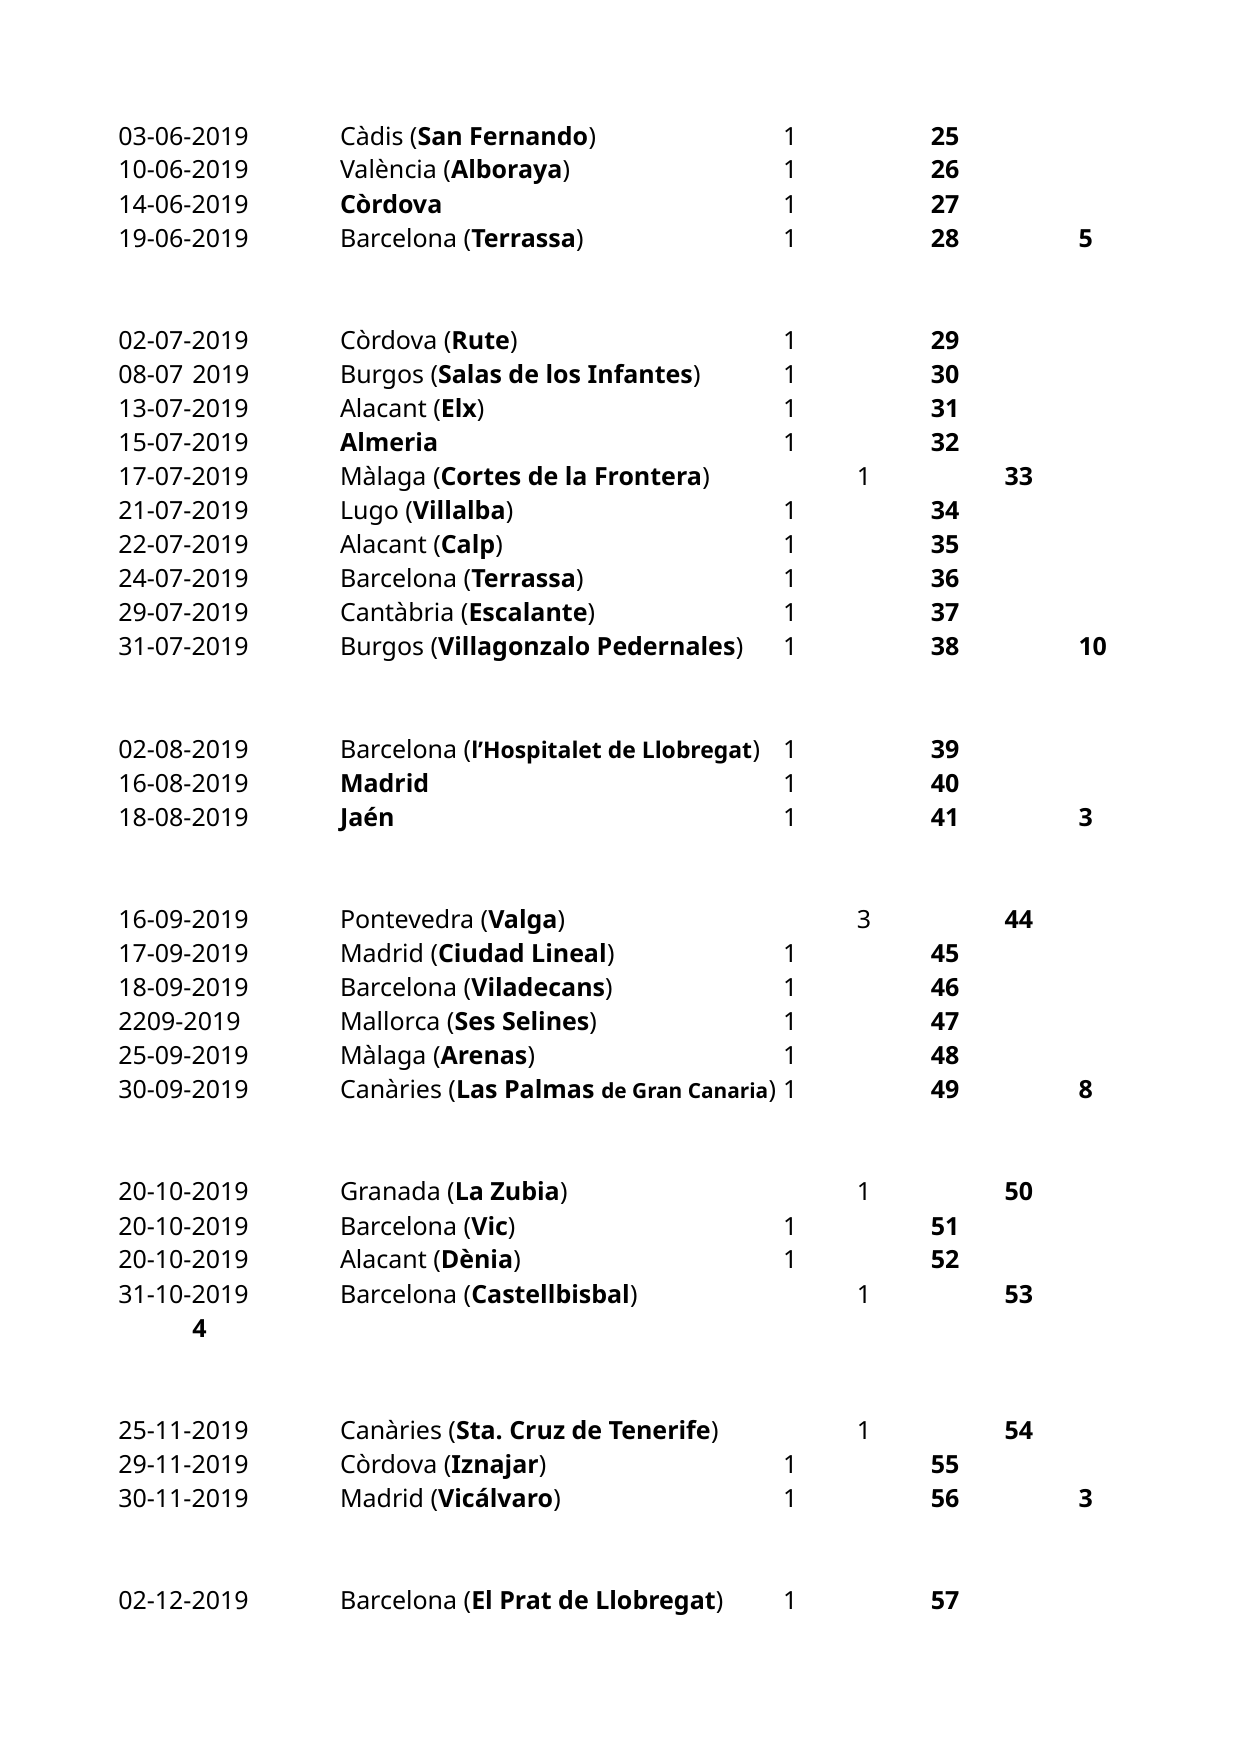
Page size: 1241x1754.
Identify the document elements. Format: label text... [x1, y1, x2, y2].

text 16-08-2019 Madrid 1 40 [118, 765, 1122, 799]
text 29-11-2019 Còrdova (Iznajar) 1 55 [118, 1447, 1122, 1481]
text 29-07-2019 Cantàbria (Escalante) 1 37 [118, 595, 1122, 629]
text 25-09-2019 Màlaga (Arenas) 1 48 [118, 1038, 1122, 1072]
text 18-09-2019 Barcelona (Viladecans) 1 46 [118, 970, 1122, 1004]
text 08-07 2019 Burgos (Salas de los Infantes) 1 30 [118, 357, 1122, 391]
text 31-07-2019 Burgos (Villagonzalo Pedernales) 1 38 10 [118, 629, 1122, 663]
text 22-07-2019 Alacant (Calp) 1 35 [118, 527, 1122, 561]
text 18-08-2019 Jaén 1 41 3 [118, 799, 1122, 833]
text 16-09-2019 Pontevedra (Valga) 3 44 [118, 902, 1122, 936]
text 17-07-2019 Màlaga (Cortes de la Frontera) 1 33 [118, 459, 1122, 493]
text 30-09-2019 Canàries (Las Palmas de Gran Canaria) 1 49 8 [118, 1072, 1122, 1106]
text 03-06-2019 Càdis (San Fernando) 1 25 [118, 118, 1122, 152]
text 20-10-2019 Alacant (Dènia) 1 52 [118, 1242, 1122, 1276]
text 02-08-2019 Barcelona (l’Hospitalet de Llobregat) 1 39 [118, 731, 1122, 765]
text 17-09-2019 Madrid (Ciudad Lineal) 1 45 [118, 936, 1122, 970]
text 20-10-2019 Barcelona (Vic) 1 51 [118, 1208, 1122, 1242]
text 14-06-2019 Còrdova 1 27 [118, 186, 1122, 220]
text 02-12-2019 Barcelona (El Prat de Llobregat) 1 57 [118, 1583, 1122, 1617]
text 19-06-2019 Barcelona (Terrassa) 1 28 5 [118, 220, 1122, 254]
text 20-10-2019 Granada (La Zubia) 1 50 [118, 1174, 1122, 1208]
text 10-06-2019 València (Alboraya) 1 26 [118, 152, 1122, 186]
text 13-07-2019 Alacant (Elx) 1 31 [118, 391, 1122, 425]
text 25-11-2019 Canàries (Sta. Cruz de Tenerife) 1 54 [118, 1412, 1122, 1447]
text 24-07-2019 Barcelona (Terrassa) 1 36 [118, 561, 1122, 595]
text 21-07-2019 Lugo (Villalba) 1 34 [118, 493, 1122, 527]
text 02-07-2019 Còrdova (Rute) 1 29 [118, 322, 1122, 357]
text 31-10-2019 Barcelona (Castellbisbal) 1 53 4 [118, 1276, 1122, 1344]
text 15-07-2019 Almeria 1 32 [118, 425, 1122, 459]
text 2209-2019 Mallorca (Ses Selines) 1 47 [118, 1004, 1122, 1038]
text 30-11-2019 Madrid (Vicálvaro) 1 56 3 [118, 1481, 1122, 1515]
